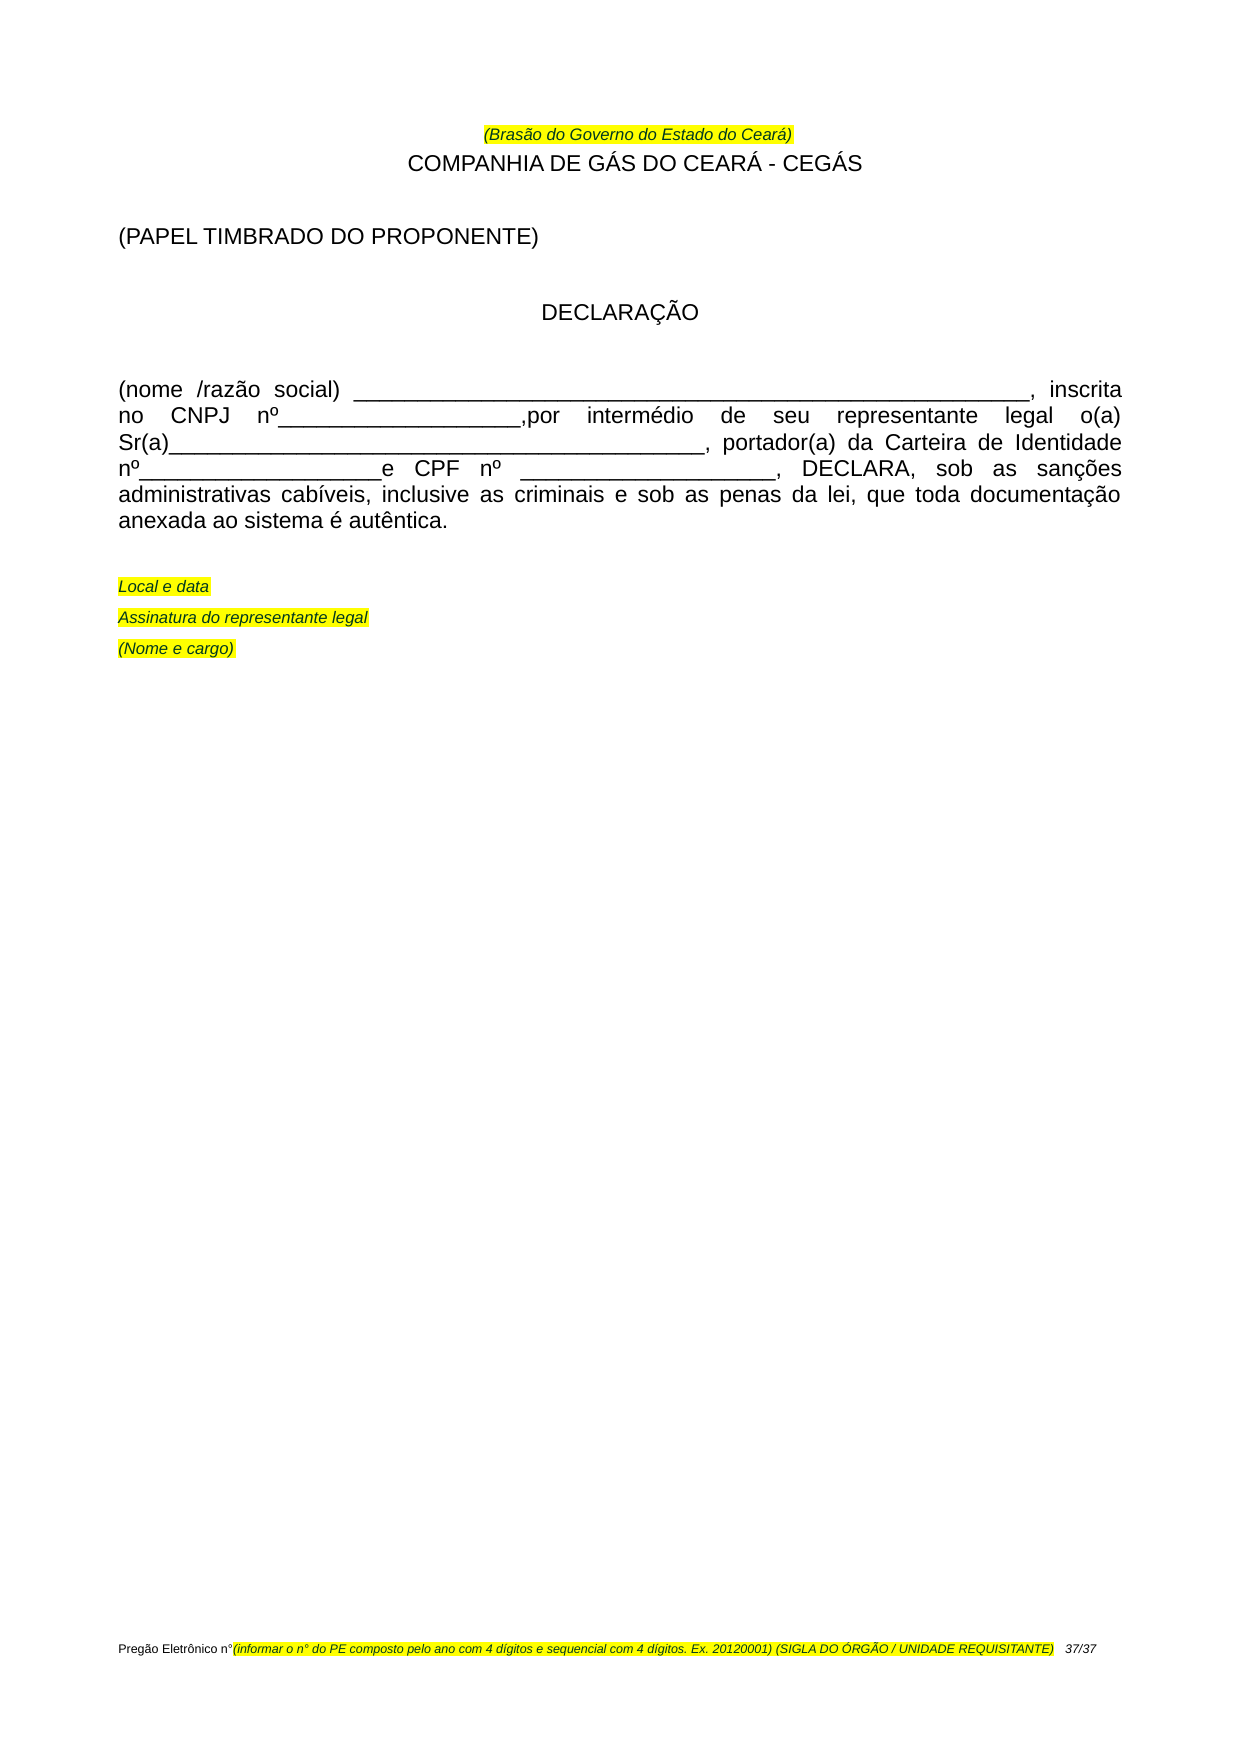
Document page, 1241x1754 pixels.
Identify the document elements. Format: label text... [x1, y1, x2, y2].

text (nome /razão social) _____________________________________________________, inscrita no CNPJ nº___________________,por intermédio de seu representante legal o(a) Sr(a)__________________________________________, portador(a) da Carteira de Identidade nº___________________e CPF nº ____________________, DECLARA, sob as sanções administrativas cabíveis, inclusive as criminais e sob as penas da lei, que toda documentação anexada ao sistema é autêntica. [118, 376, 1122, 534]
text DECLARAÇÃO [118, 299, 1122, 326]
text Local e data [118, 577, 1122, 596]
text (PAPEL TIMBRADO DO PROPONENTE) [118, 223, 1122, 249]
text Assinatura do representante legal [118, 608, 1122, 627]
text (Nome e cargo) [118, 639, 1122, 658]
